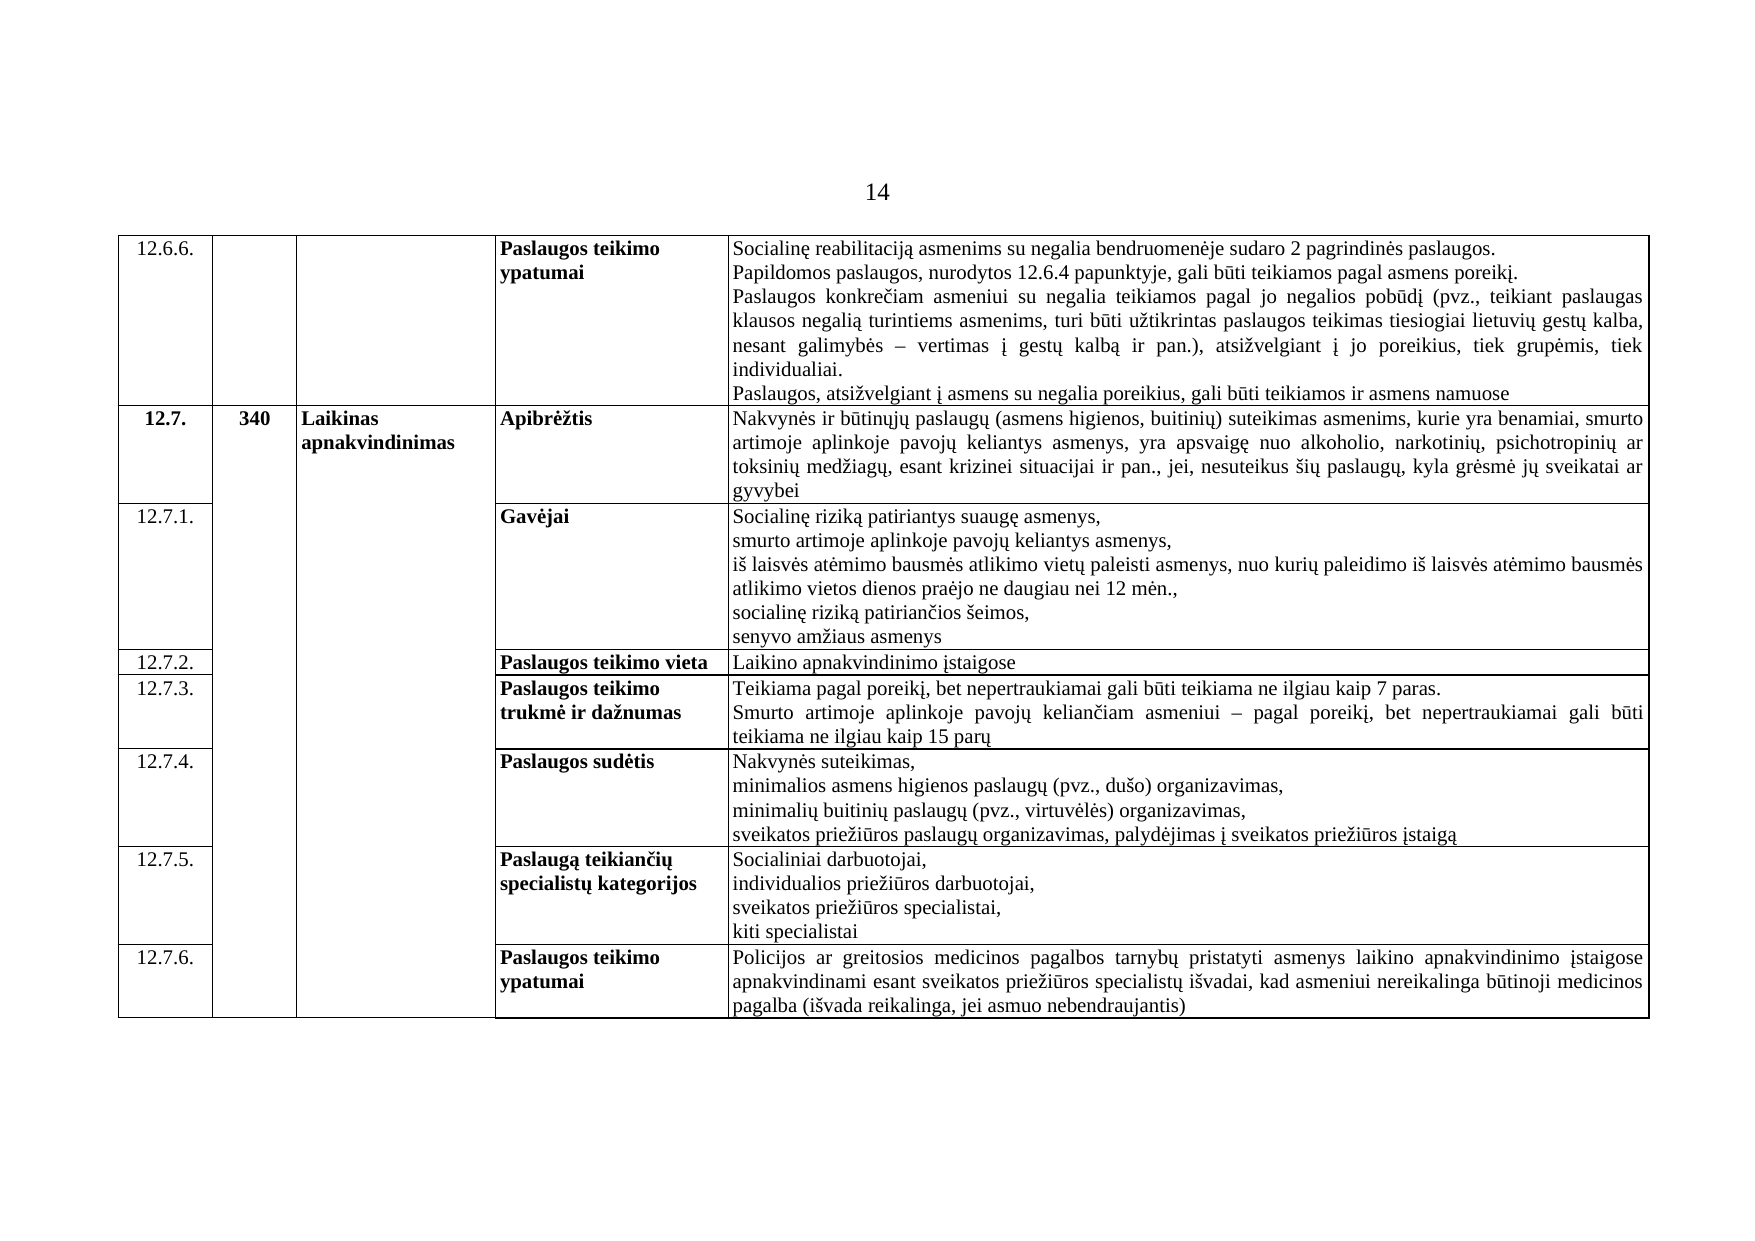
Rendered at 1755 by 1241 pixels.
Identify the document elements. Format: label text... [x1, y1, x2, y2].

table_cell Paslaugos teikimo ypatumai [496, 236, 728, 405]
table_cell [213, 236, 296, 405]
table_cell Socialiniai darbuotojai, individualios priežiūros darbuotojai, sveikatos priežiūros specialistai, kiti specialistai [729, 847, 1648, 943]
table_cell 12.7.2. [119, 650, 212, 674]
table_cell Laikino apnakvindinimo įstaigose [729, 650, 1648, 674]
table_cell 340 [213, 406, 296, 943]
table_cell Nakvynės ir būtinųjų paslaugų (asmens higienos, buitinių) suteikimas asmenims, kurie yra benamiai, smurto artimoje aplinkoje pavojų keliantys asmenys, yra apsvaigę nuo alkoholio, narkotinių, psichotropinių ar toksinių medžiagų, esant krizinei situacijai ir pan., jei, nesuteikus šių paslaugų, kyla grėsmė jų sveikatai ar gyvybei [729, 406, 1648, 502]
table_cell [213, 944, 296, 1017]
table_cell Laikinas apnakvindinimas [297, 406, 495, 943]
table_cell 12.7.1. [119, 504, 212, 648]
table_cell Socialinę riziką patiriantys suaugę asmenys, smurto artimoje aplinkoje pavojų keliantys asmenys, iš laisvės atėmimo bausmės atlikimo vietų paleisti asmenys, nuo kurių paleidimo iš laisvės atėmimo bausmės atlikimo vietos dienos praėjo ne daugiau nei 12 mėn., socialinę riziką patiriančios šeimos, senyvo amžiaus asmenys [729, 504, 1648, 648]
table_cell Teikiama pagal poreikį, bet nepertraukiamai gali būti teikiama ne ilgiau kaip 7 paras. Smurto artimoje aplinkoje pavojų keliančiam asmeniui – pagal poreikį, bet nepertraukiamai gali būti teikiama ne ilgiau kaip 15 parų [729, 676, 1648, 748]
table_cell Nakvynės suteikimas, minimalios asmens higienos paslaugų (pvz., dušo) organizavimas, minimalių buitinių paslaugų (pvz., virtuvėlės) organizavimas, sveikatos priežiūros paslaugų organizavimas, palydėjimas į sveikatos priežiūros įstaigą [729, 750, 1648, 846]
table_cell 12.6.6. [119, 236, 212, 405]
table_cell Paslaugos sudėtis [496, 750, 728, 846]
table_cell 12.7. [119, 406, 212, 502]
table_cell Paslaugos teikimo trukmė ir dažnumas [496, 676, 728, 748]
table_cell 12.7.3. [119, 675, 212, 748]
table_cell 12.7.5. [119, 847, 212, 943]
table_cell 12.7.4. [119, 749, 212, 846]
table_cell Apibrėžtis [496, 406, 728, 502]
table_cell Gavėjai [496, 504, 728, 648]
table_cell Paslaugos teikimo vieta [496, 650, 728, 674]
table_cell [297, 236, 495, 405]
table_cell Paslaugos teikimo ypatumai [496, 945, 728, 1017]
table_cell Paslaugą teikiančių specialistų kategorijos [496, 847, 728, 943]
table_cell Socialinę reabilitaciją asmenims su negalia bendruomenėje sudaro 2 pagrindinės paslaugos. Papildomos paslaugos, nurodytos 12.6.4 papunktyje, gali būti teikiamos pagal asmens poreikį. Paslaugos konkrečiam asmeniui su negalia teikiamos pagal jo negalios pobūdį (pvz., teikiant paslaugas klausos negalią turintiems asmenims, turi būti užtikrintas paslaugos teikimas tiesiogiai lietuvių gestų kalba, nesant galimybės ‒ vertimas į gestų kalbą ir pan.), atsižvelgiant į jo poreikius, tiek grupėmis, tiek individualiai. Paslaugos, atsižvelgiant į asmens su negalia poreikius, gali būti teikiamos ir asmens namuose [729, 236, 1648, 405]
table_cell Policijos ar greitosios medicinos pagalbos tarnybų pristatyti asmenys laikino apnakvindinimo įstaigose apnakvindinami esant sveikatos priežiūros specialistų išvadai, kad asmeniui nereikalinga būtinoji medicinos pagalba (išvada reikalinga, jei asmuo nebendraujantis) [729, 945, 1648, 1017]
table_cell 12.7.6. [119, 945, 212, 1017]
table_cell [297, 944, 495, 1017]
